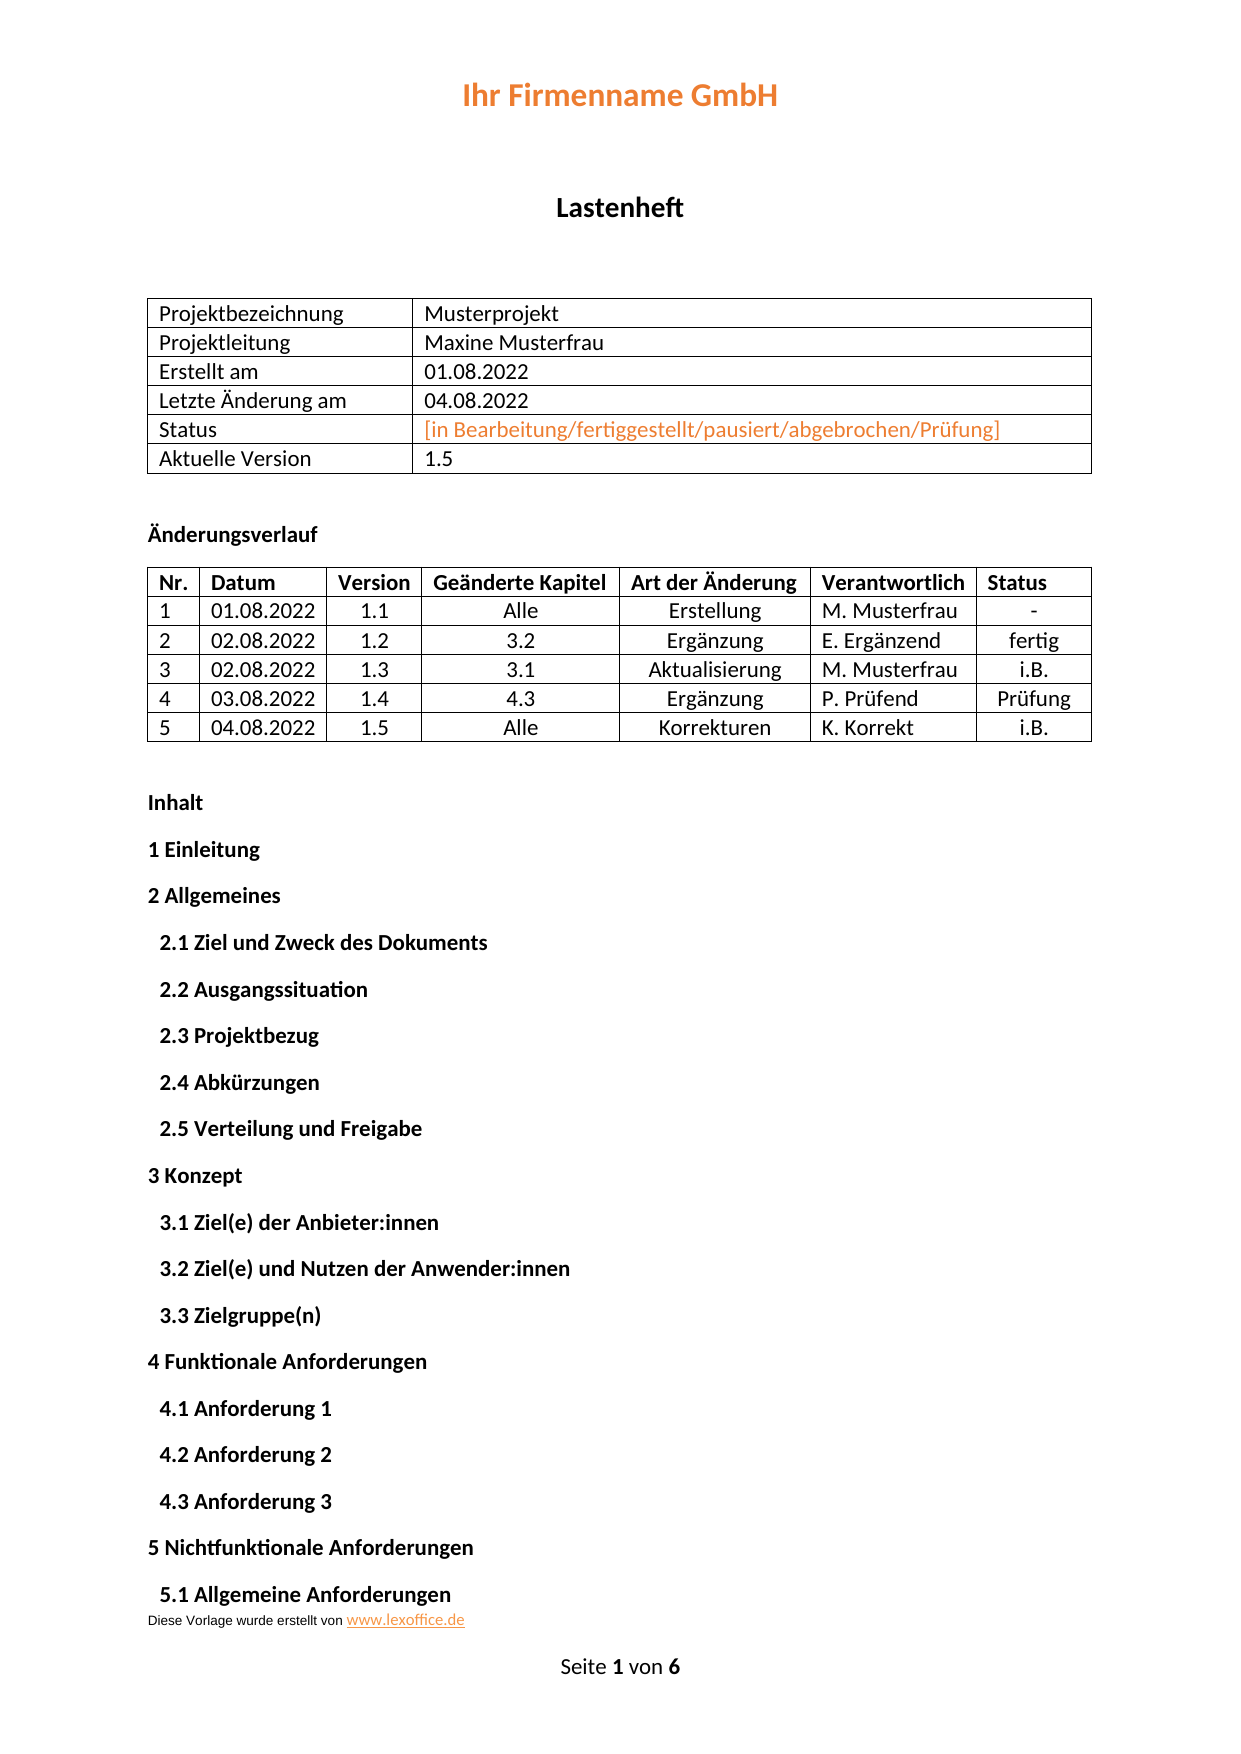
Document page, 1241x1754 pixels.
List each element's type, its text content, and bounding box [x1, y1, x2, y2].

table_header Verantwortlich [811, 568, 976, 596]
table_cell Alle [422, 713, 619, 741]
table_cell Aktualisierung [620, 655, 810, 683]
table_header Version [327, 568, 421, 596]
table_cell Maxine Musterfrau [413, 328, 1091, 356]
table_cell Letzte Änderung am [148, 386, 412, 414]
table_cell [in Bearbeitung/fertiggestellt/pausiert/abgebrochen/Prüfung] [413, 415, 1091, 443]
table_cell 1.5 [413, 444, 1091, 472]
text 2.2 Ausgangssituation [159, 975, 1093, 1003]
text 4.3 Anforderung 3 [159, 1487, 1093, 1515]
text 4 Funktionale Anforderungen [148, 1347, 1093, 1375]
table_cell 2 [148, 626, 199, 654]
text 3.3 Zielgruppe(n) [159, 1301, 1093, 1329]
text 4.1 Anforderung 1 [159, 1394, 1093, 1422]
table_cell Erstellung [620, 597, 810, 625]
text Inhalt [148, 788, 1093, 817]
text Ihr Firmenname GmbH [148, 74, 1093, 114]
text 2.3 Projektbezug [159, 1021, 1093, 1049]
table_header Geänderte Kapitel [422, 568, 619, 596]
table_cell 3 [148, 655, 199, 683]
table_cell 1.3 [327, 655, 421, 683]
text 5 Nichtfunktionale Anforderungen [148, 1533, 1093, 1562]
table_cell Alle [422, 597, 619, 625]
table_header Datum [200, 568, 326, 596]
table_cell 5 [148, 713, 199, 741]
table_header Projektbezeichnung [148, 299, 412, 327]
table_cell P. Prüfend [811, 684, 976, 712]
table_cell Erstellt am [148, 357, 412, 385]
table_cell 1 [148, 597, 199, 625]
table_cell 1.2 [327, 626, 421, 654]
table_cell 02.08.2022 [200, 626, 326, 654]
table_cell 01.08.2022 [413, 357, 1091, 385]
table_cell 04.08.2022 [413, 386, 1091, 414]
table_cell 3.2 [422, 626, 619, 654]
text 3.1 Ziel(e) der Anbieter:innen [159, 1208, 1093, 1236]
text 2 Allgemeines [148, 882, 1093, 910]
table_cell 4 [148, 684, 199, 712]
text 5.1 Allgemeine Anforderungen [159, 1580, 1093, 1608]
table_cell Status [148, 415, 412, 443]
table_cell Ergänzung [620, 626, 810, 654]
table_cell 1.4 [327, 684, 421, 712]
table_cell i.B. [977, 655, 1091, 683]
table_cell Aktuelle Version [148, 444, 412, 472]
text 2.4 Abkürzungen [159, 1068, 1093, 1096]
table_cell 02.08.2022 [200, 655, 326, 683]
table_cell 4.3 [422, 684, 619, 712]
table_cell fertig [977, 626, 1091, 654]
table_cell 1.1 [327, 597, 421, 625]
table_cell K. Korrekt [811, 713, 976, 741]
table_header Art der Änderung [620, 568, 810, 596]
text 3.2 Ziel(e) und Nutzen der Anwender:innen [159, 1254, 1093, 1282]
table_header Nr. [148, 568, 199, 596]
text Änderungsverlauf [148, 520, 1093, 548]
table_header Status [977, 568, 1091, 596]
table_cell - [977, 597, 1091, 625]
table_cell Ergänzung [620, 684, 810, 712]
table_cell i.B. [977, 713, 1091, 741]
text Lastenheft [148, 189, 1093, 224]
table_cell E. Ergänzend [811, 626, 976, 654]
text 1 Einleitung [148, 835, 1093, 863]
table_cell 1.5 [327, 713, 421, 741]
text 3 Konzept [148, 1161, 1093, 1189]
table_header Musterprojekt [413, 299, 1091, 327]
table_cell 01.08.2022 [200, 597, 326, 625]
table_cell M. Musterfrau [811, 655, 976, 683]
table_cell 3.1 [422, 655, 619, 683]
table_cell 03.08.2022 [200, 684, 326, 712]
text 4.2 Anforderung 2 [159, 1440, 1093, 1468]
table_cell Projektleitung [148, 328, 412, 356]
table_cell Korrekturen [620, 713, 810, 741]
table_cell Prüfung [977, 684, 1091, 712]
text 2.1 Ziel und Zweck des Dokuments [159, 928, 1093, 956]
table_cell M. Musterfrau [811, 597, 976, 625]
table_cell 04.08.2022 [200, 713, 326, 741]
text 2.5 Verteilung und Freigabe [159, 1114, 1093, 1142]
